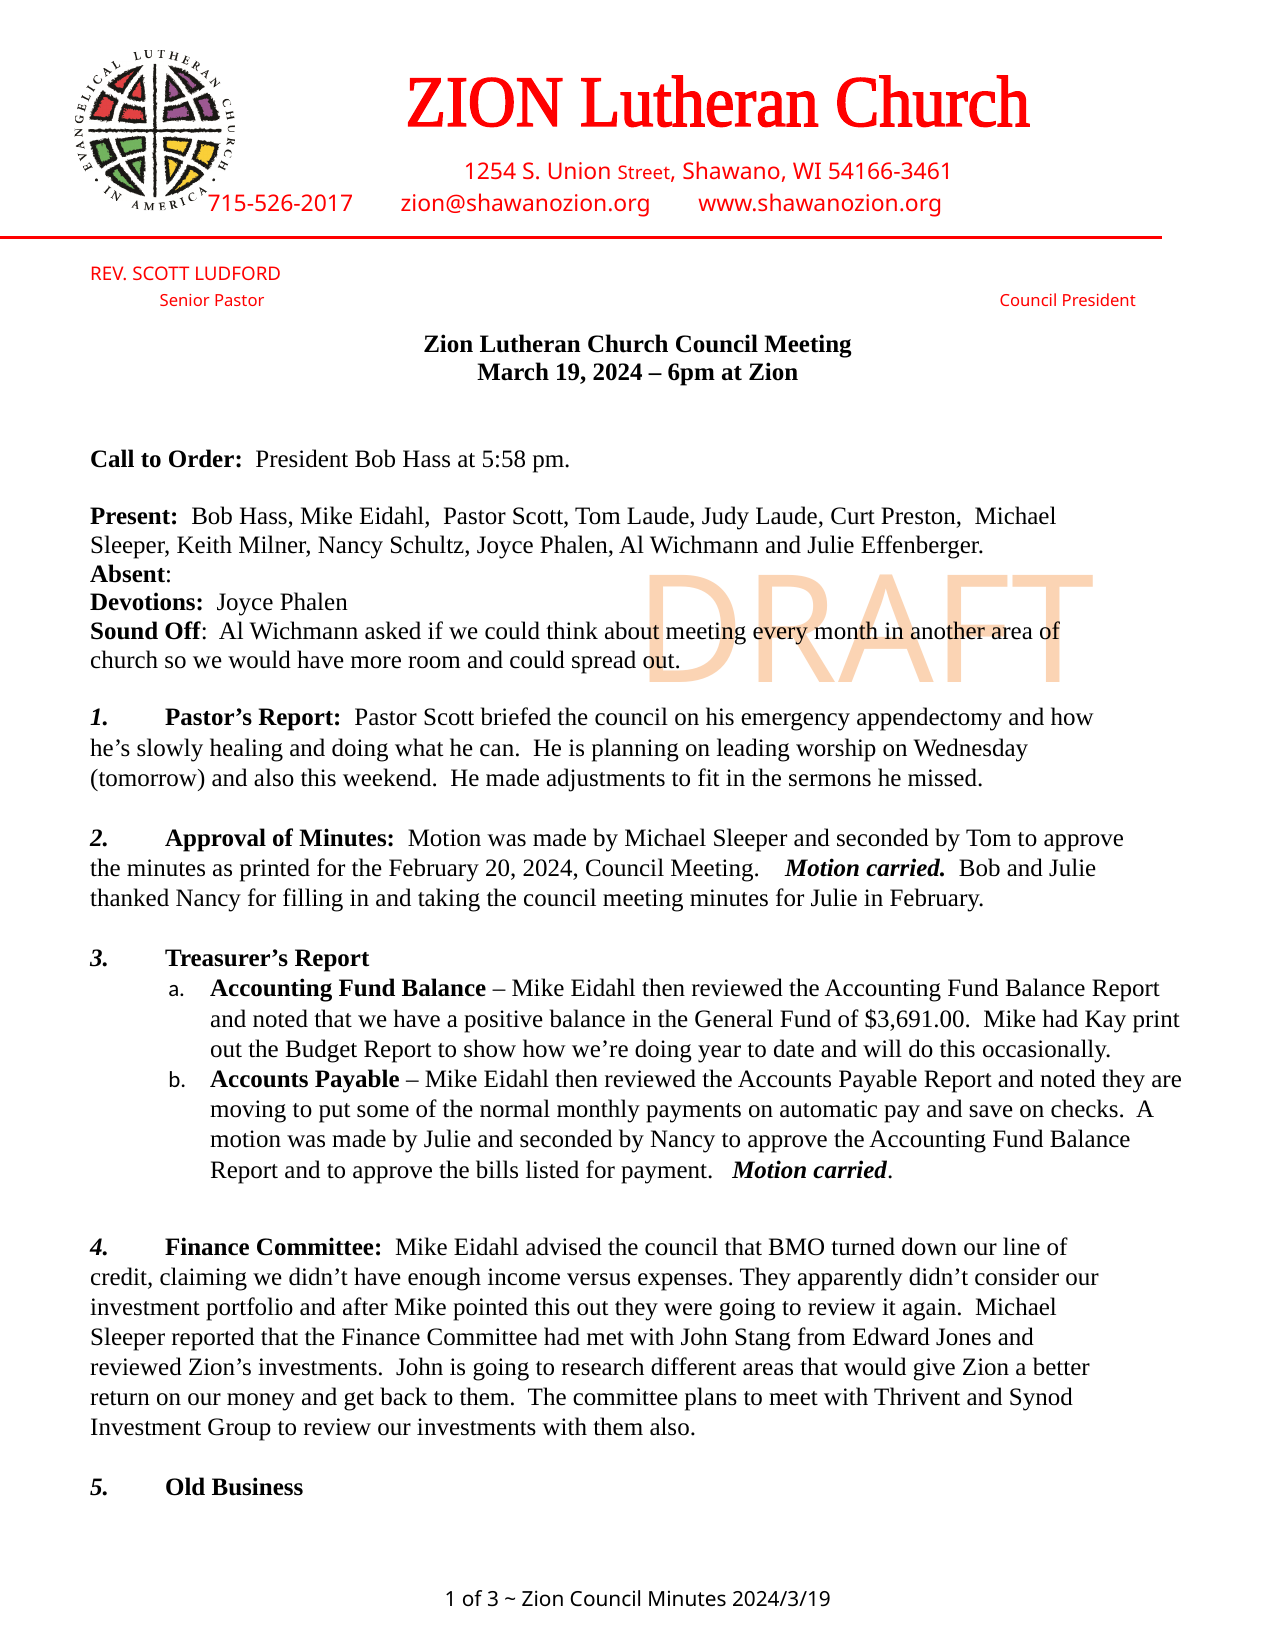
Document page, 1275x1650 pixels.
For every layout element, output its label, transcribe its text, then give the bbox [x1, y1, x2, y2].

text Sound Off: Al Wichmann asked if we could think about meeting every month in another area of church so we would have more room and could spread out. [90, 616, 620, 674]
list Accounting Fund Balance – Mike Eidahl then reviewed the Accounting Fund Balance Report and noted that we have a positive balance in the General Fund of $3,691.00. Mike had Kay print out the Budget Report to show how we’re doing year to date and will do this occasionally. [168, 973, 1185, 1063]
text Present: Bob Hass, Mike Eidahl, Pastor Scott, Tom Laude, Judy Laude, Curt Preston, Michael Sleeper, Keith Milner, Nancy Schultz, Joyce Phalen, Al Wichmann and Julie Effenberger. [90, 501, 1226, 689]
text March 19, 2024 – 6pm at Zion [90, 357, 1185, 386]
list Treasurer’s Report [90, 943, 1131, 972]
text Call to Order: President Bob Hass at 5:58 pm. [90, 444, 1131, 472]
text REV. SCOTT LUDFORD [90, 261, 1185, 286]
text Absent: [90, 559, 620, 587]
list Approval of Minutes: Motion was made by Michael Sleeper and seconded by Tom to approve the minutes as printed for the February 20, 2024, Council Meeting. Motion carried. Bob and Julie thanked Nancy for filling in and taking the council meeting minutes for Julie in February. [90, 823, 1131, 912]
text 1254 S. Union Street, Shawano, WI 54166-3461 [193, 155, 1185, 186]
list Old Business [90, 1472, 1131, 1501]
text DRAFT [635, 522, 1211, 682]
text Devotions: Joyce Phalen [90, 587, 620, 616]
list Finance Committee: Mike Eidahl advised the council that BMO turned down our line of credit, claiming we didn’t have enough income versus expenses. They apparently didn’t consider our investment portfolio and after Mike pointed this out they were going to review it again. Michael Sleeper reported that the Finance Committee had met with John Stang from Edward Jones and reviewed Zion’s investments. John is going to research different areas that would give Zion a better return on our money and get back to them. The committee plans to meet with Thrivent and Synod Investment Group to review our investments with them also. [90, 1232, 1131, 1441]
list Accounts Payable – Mike Eidahl then reviewed the Accounts Payable Report and noted they are moving to put some of the normal monthly payments on automatic pay and save on checks. A motion was made by Julie and seconded by Nancy to approve the Accounting Fund Balance Report and to approve the bills listed for payment. Motion carried. [168, 1064, 1185, 1183]
list Pastor’s Report: Pastor Scott briefed the council on his emergency appendectomy and how he’s slowly healing and doing what he can. He is planning on leading worship on Wednesday (tomorrow) and also this weekend. He made adjustments to fit in the sermons he missed. [90, 702, 1131, 791]
text Senior Pastor Council President [90, 286, 1185, 312]
text Zion Lutheran Church Council Meeting [90, 329, 1185, 357]
text 715-526-2017 zion@shawanozion.org www.shawanozion.org [90, 186, 1185, 218]
